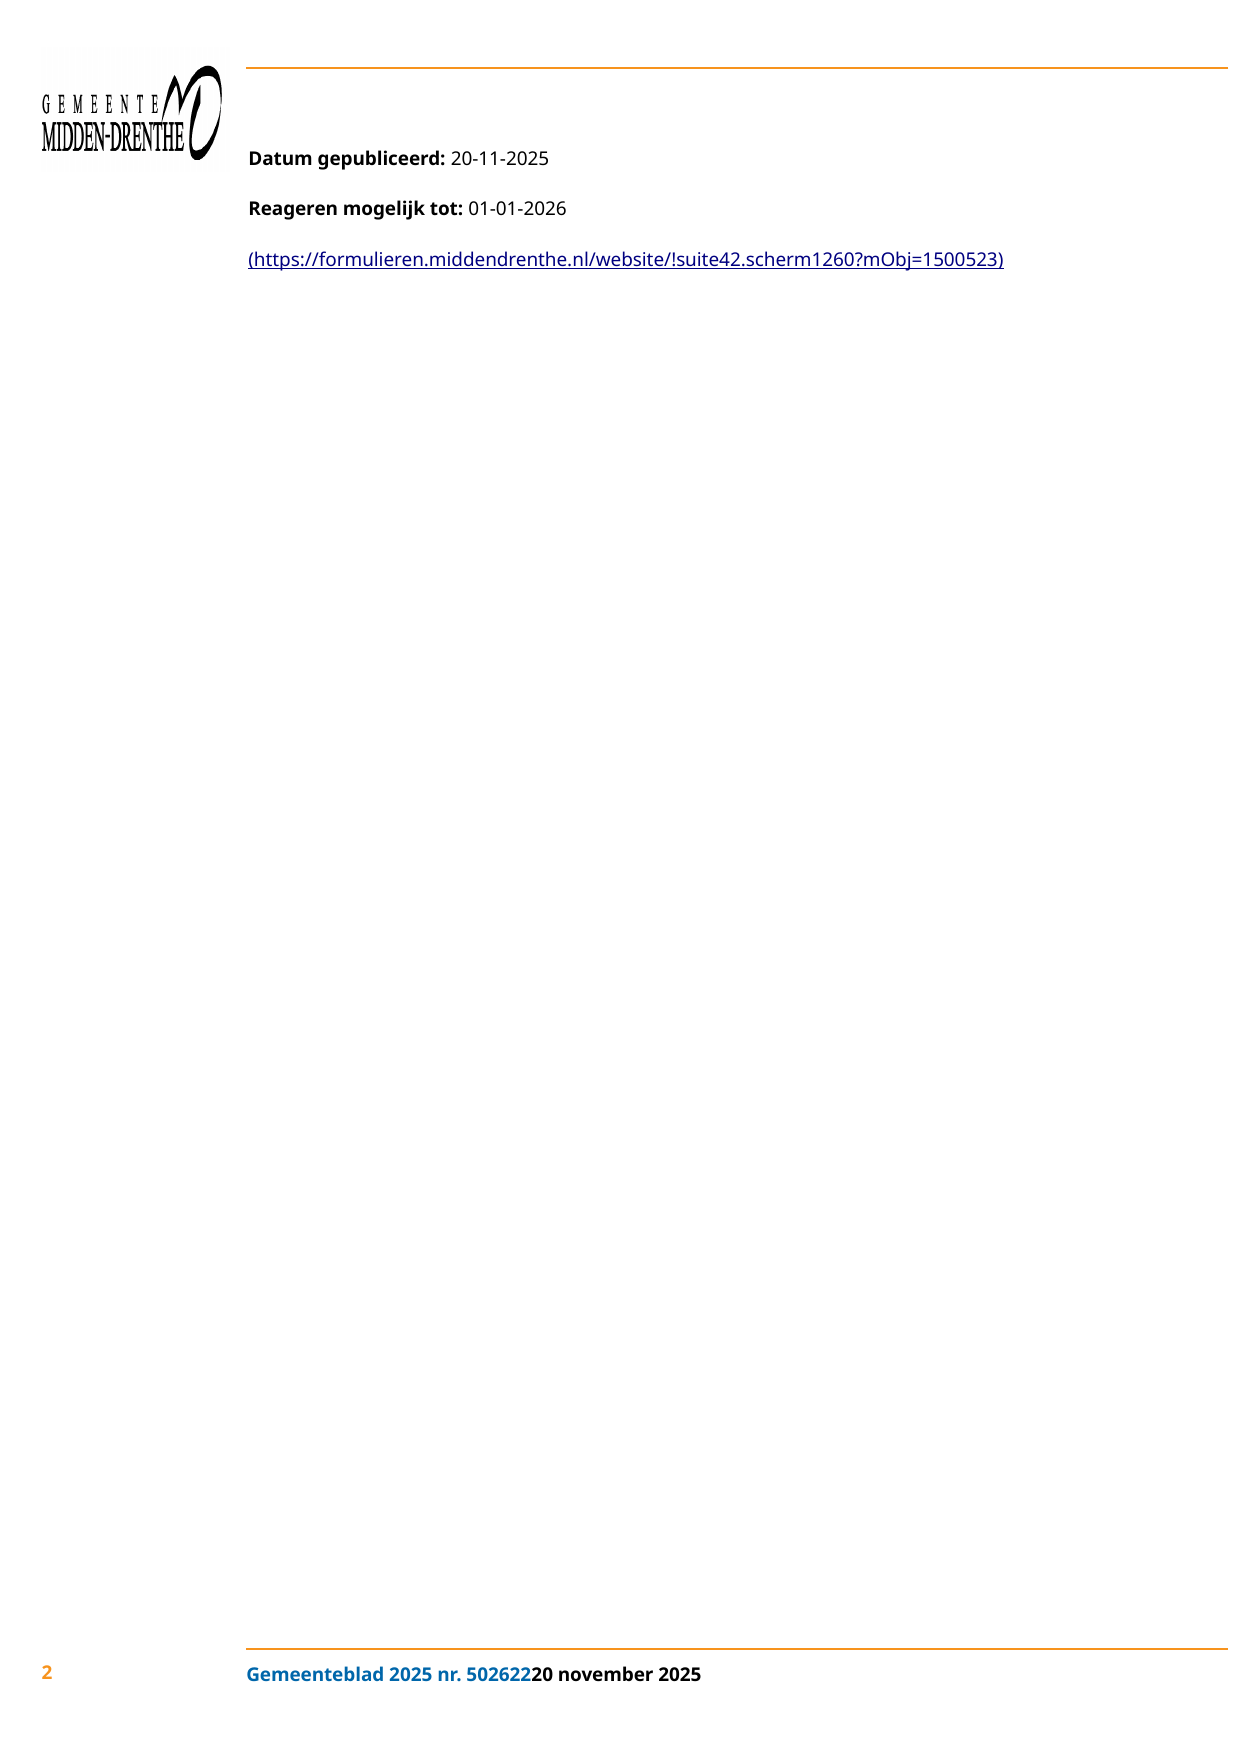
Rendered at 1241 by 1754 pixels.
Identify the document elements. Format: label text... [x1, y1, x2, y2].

picture [41, 47, 231, 172]
text Reageren mogelijk tot: 01-01-2026 [248, 196, 1152, 221]
text Datum gepubliceerd: 20-11-2025 [248, 145, 1152, 171]
text (https://formulieren.middendrenthe.nl/website/!suite42.scherm1260?mObj=1500523) [248, 246, 1152, 272]
